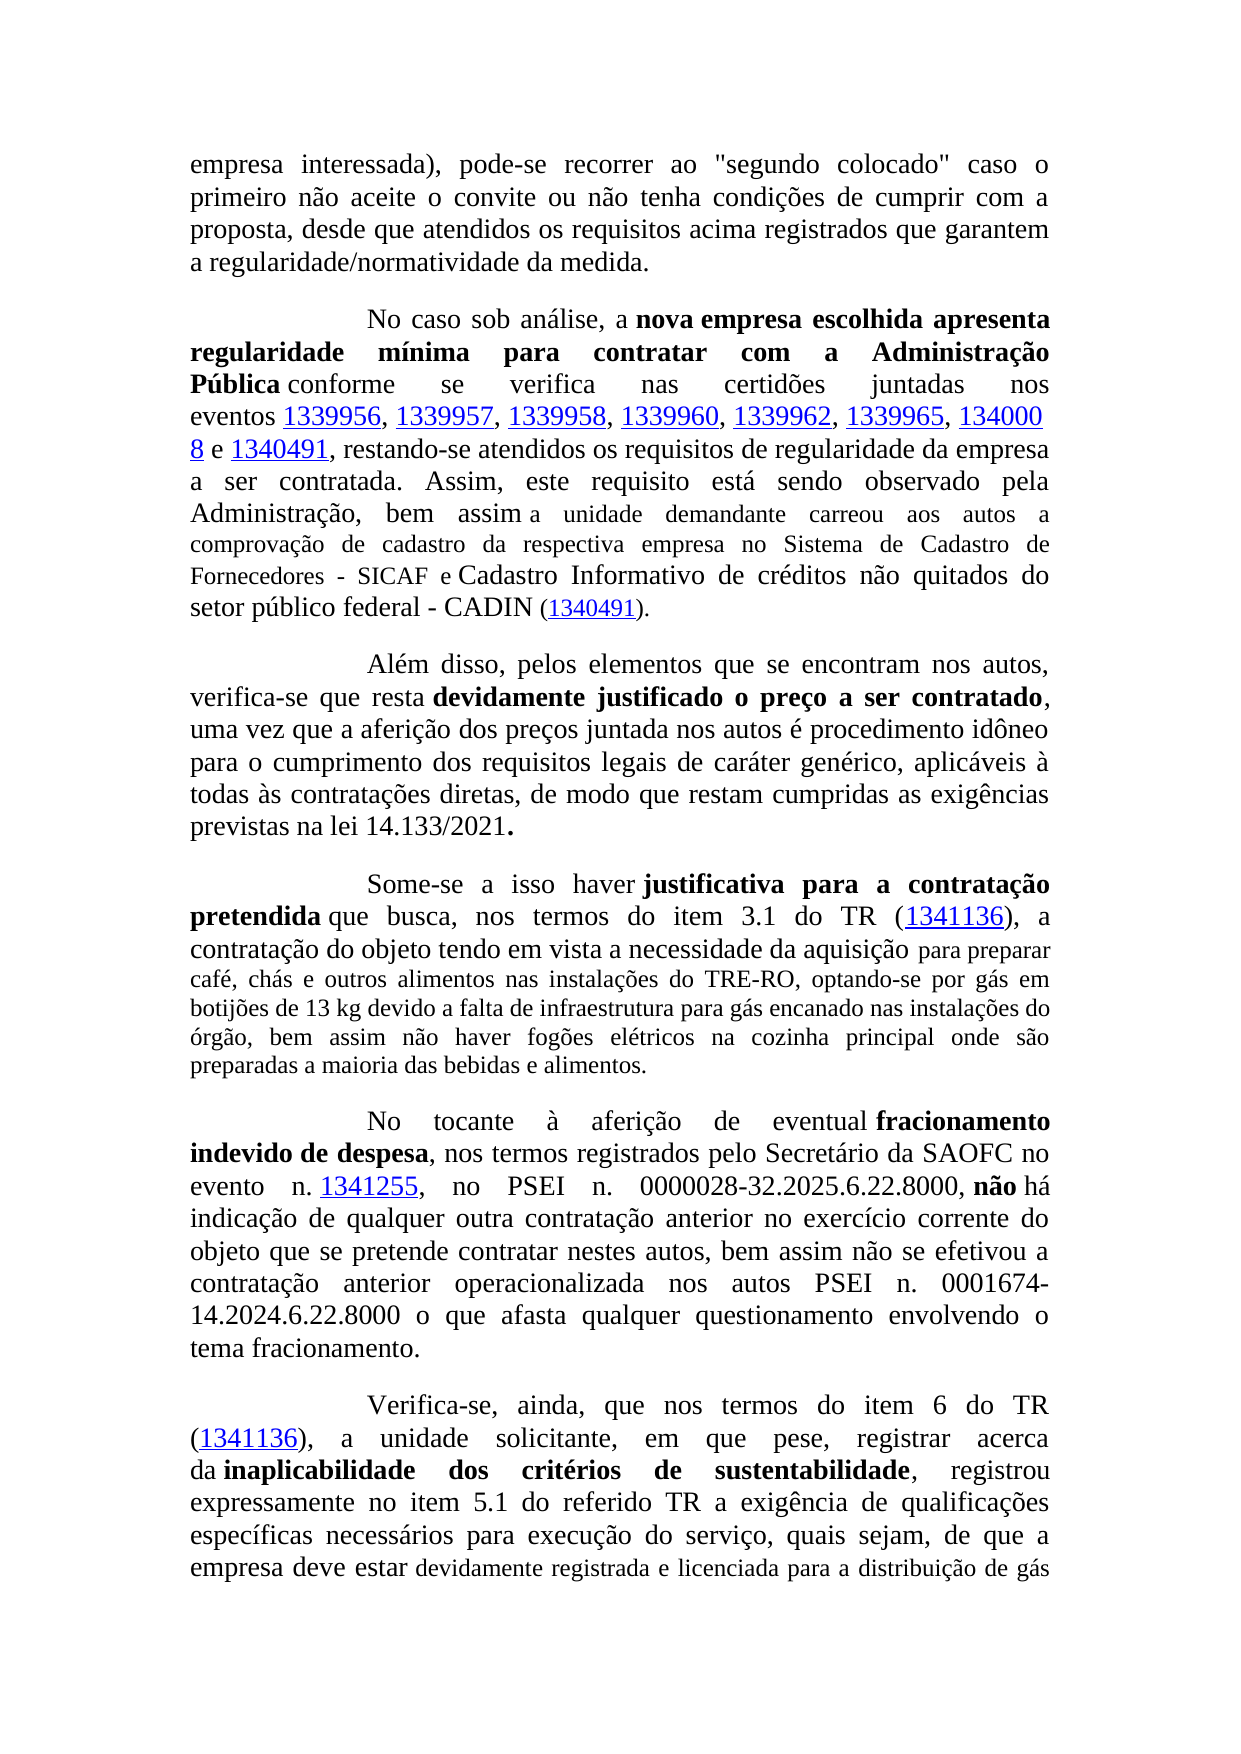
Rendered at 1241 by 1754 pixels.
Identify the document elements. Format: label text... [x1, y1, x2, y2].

text Some-se a isso haver justificativa para a contratação pretendida que busca, nos termos do item 3.1 do TR (1341136), a contratação do objeto tendo em vista a necessidade da aquisição para preparar café, chás e outros alimentos nas instalações do TRE-RO, optando-se por gás em botijões de 13 kg devido a falta de infraestrutura para gás encanado nas instalações do órgão, bem assim não haver fogões elétricos na cozinha principal onde são preparadas a maioria das bebidas e alimentos. [190, 867, 1051, 1079]
text Além disso, pelos elementos que se encontram nos autos, verifica-se que resta devidamente justificado o preço a ser contratado, uma vez que a aferição dos preços juntada nos autos é procedimento idôneo para o cumprimento dos requisitos legais de caráter genérico, aplicáveis à todas às contratações diretas, de modo que restam cumpridas as exigências previstas na lei 14.133/2021. [190, 647, 1051, 842]
text empresa interessada), pode-se recorrer ao "segundo colocado" caso o primeiro não aceite o convite ou não tenha condições de cumprir com a proposta, desde que atendidos os requisitos acima registrados que garantem a regularidade/normatividade da medida. [190, 148, 1051, 277]
text No caso sob análise, a nova empresa escolhida apresenta regularidade mínima para contratar com a Administração Pública conforme se verifica nas certidões juntadas nos eventos 1339956, 1339957, 1339958, 1339960, 1339962, 1339965, 1340008 e 1340491, restando-se atendidos os requisitos de regularidade da empresa a ser contratada. Assim, este requisito está sendo observado pela Administração, bem assim a unidade demandante carreou aos autos a comprovação de cadastro da respectiva empresa no Sistema de Cadastro de Fornecedores - SICAF e Cadastro Informativo de créditos não quitados do setor público federal - CADIN (1340491). [190, 302, 1051, 622]
text Verifica-se, ainda, que nos termos do item 6 do TR (1341136), a unidade solicitante, em que pese, registrar acerca da inaplicabilidade dos critérios de sustentabilidade, registrou expressamente no item 5.1 do referido TR a exigência de qualificações específicas necessários para execução do serviço, quais sejam, de que a empresa deve estar devidamente registrada e licenciada para a distribuição de gás [190, 1388, 1051, 1583]
text No tocante à aferição de eventual fracionamento indevido de despesa, nos termos registrados pelo Secretário da SAOFC no evento n. 1341255, no PSEI n. 0000028-32.2025.6.22.8000, não há indicação de qualquer outra contratação anterior no exercício corrente do objeto que se pretende contratar nestes autos, bem assim não se efetivou a contratação anterior operacionalizada nos autos PSEI n. 0001674-14.2024.6.22.8000 o que afasta qualquer questionamento envolvendo o tema fracionamento. [190, 1104, 1051, 1363]
